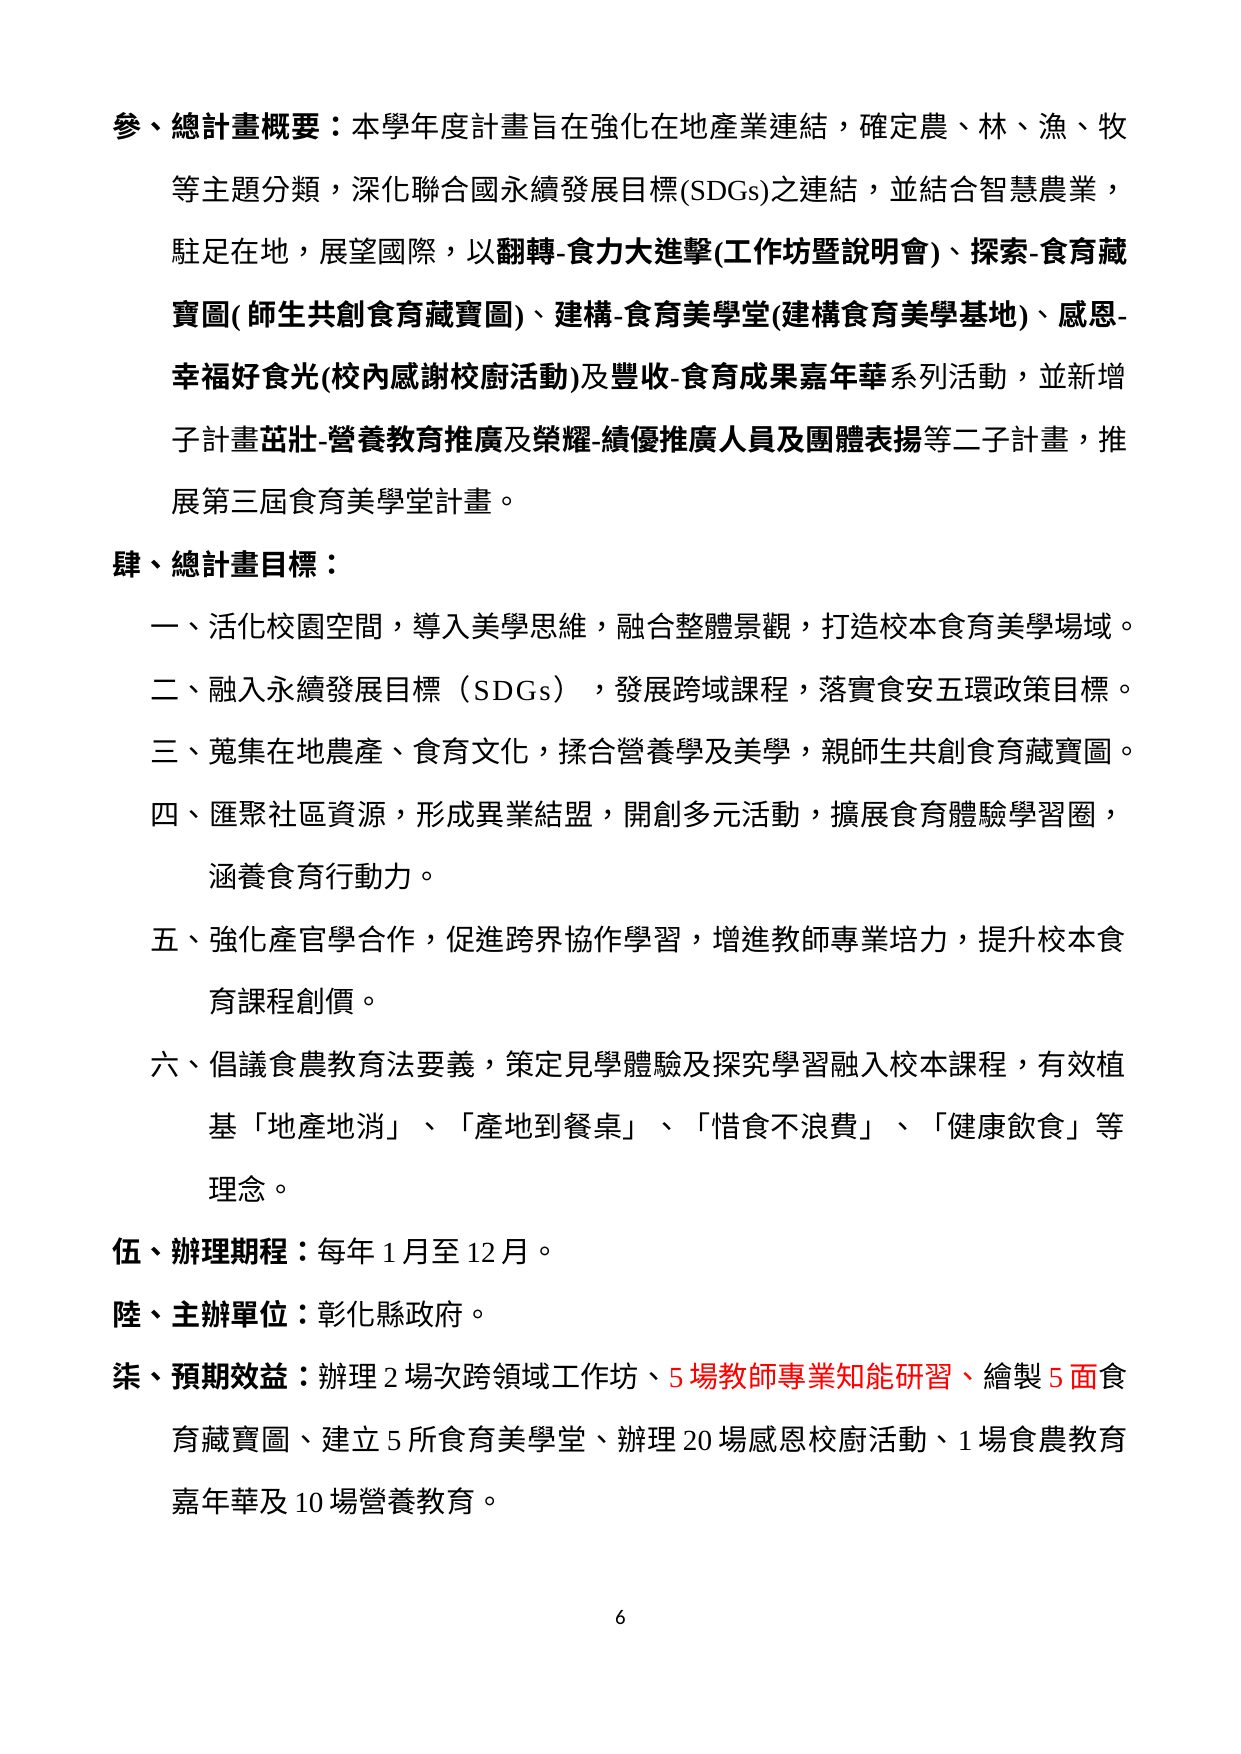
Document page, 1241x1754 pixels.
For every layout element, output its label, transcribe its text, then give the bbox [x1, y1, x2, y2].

text 一、活化校園空間，導入美學思維，融合整體景觀，打造校本食育美學場域。 [150, 583, 1128, 646]
list 辦理期程：每年1月至12月。 [112, 1208, 1128, 1271]
list 預期效益：辦理2場次跨領域工作坊、5場教師專業知能研習、繪製5面食育藏寶圖、建立5所食育美學堂、辦理20場感恩校廚活動、1場食農教育嘉年華及10場營養教育。 [112, 1333, 1128, 1521]
list 總計畫目標： [112, 521, 1128, 583]
text 四、匯聚社區資源，形成異業結盟，開創多元活動，擴展食育體驗學習圈，涵養食育行動力。 [150, 771, 1128, 896]
text 二、融入永續發展目標（SDGs），發展跨域課程，落實食安五環政策目標。 [150, 646, 1128, 708]
list 主辦單位：彰化縣政府。 [112, 1271, 1128, 1333]
text 六、倡議食農教育法要義，策定見學體驗及探究學習融入校本課程，有效植基「地產地消」、「產地到餐桌」、「惜食不浪費」、「健康飲食」等理念。 [150, 1021, 1128, 1208]
text 五、強化產官學合作，促進跨界協作學習，增進教師專業培力，提升校本食育課程創價。 [150, 896, 1128, 1021]
list 總計畫概要：本學年度計畫旨在強化在地產業連結，確定農、林、漁、牧等主題分類，深化聯合國永續發展目標(SDGs)之連結，並結合智慧農業，駐足在地，展望國際，以翻轉-食力大進擊(工作坊暨說明會)、探索-食育藏寶圖( 師生共創食育藏寶圖)、建構-食育美學堂(建構食育美學基地)、感恩-幸福好食光(校內感謝校廚活動)及豐收-食育成果嘉年華系列活動，並新增子計畫茁壯-營養教育推廣及榮耀-績優推廣人員及團體表揚等二子計畫，推展第三屆食育美學堂計畫。 [112, 83, 1128, 521]
text 三、蒐集在地農產、食育文化，揉合營養學及美學，親師生共創食育藏寶圖。 [150, 708, 1128, 771]
